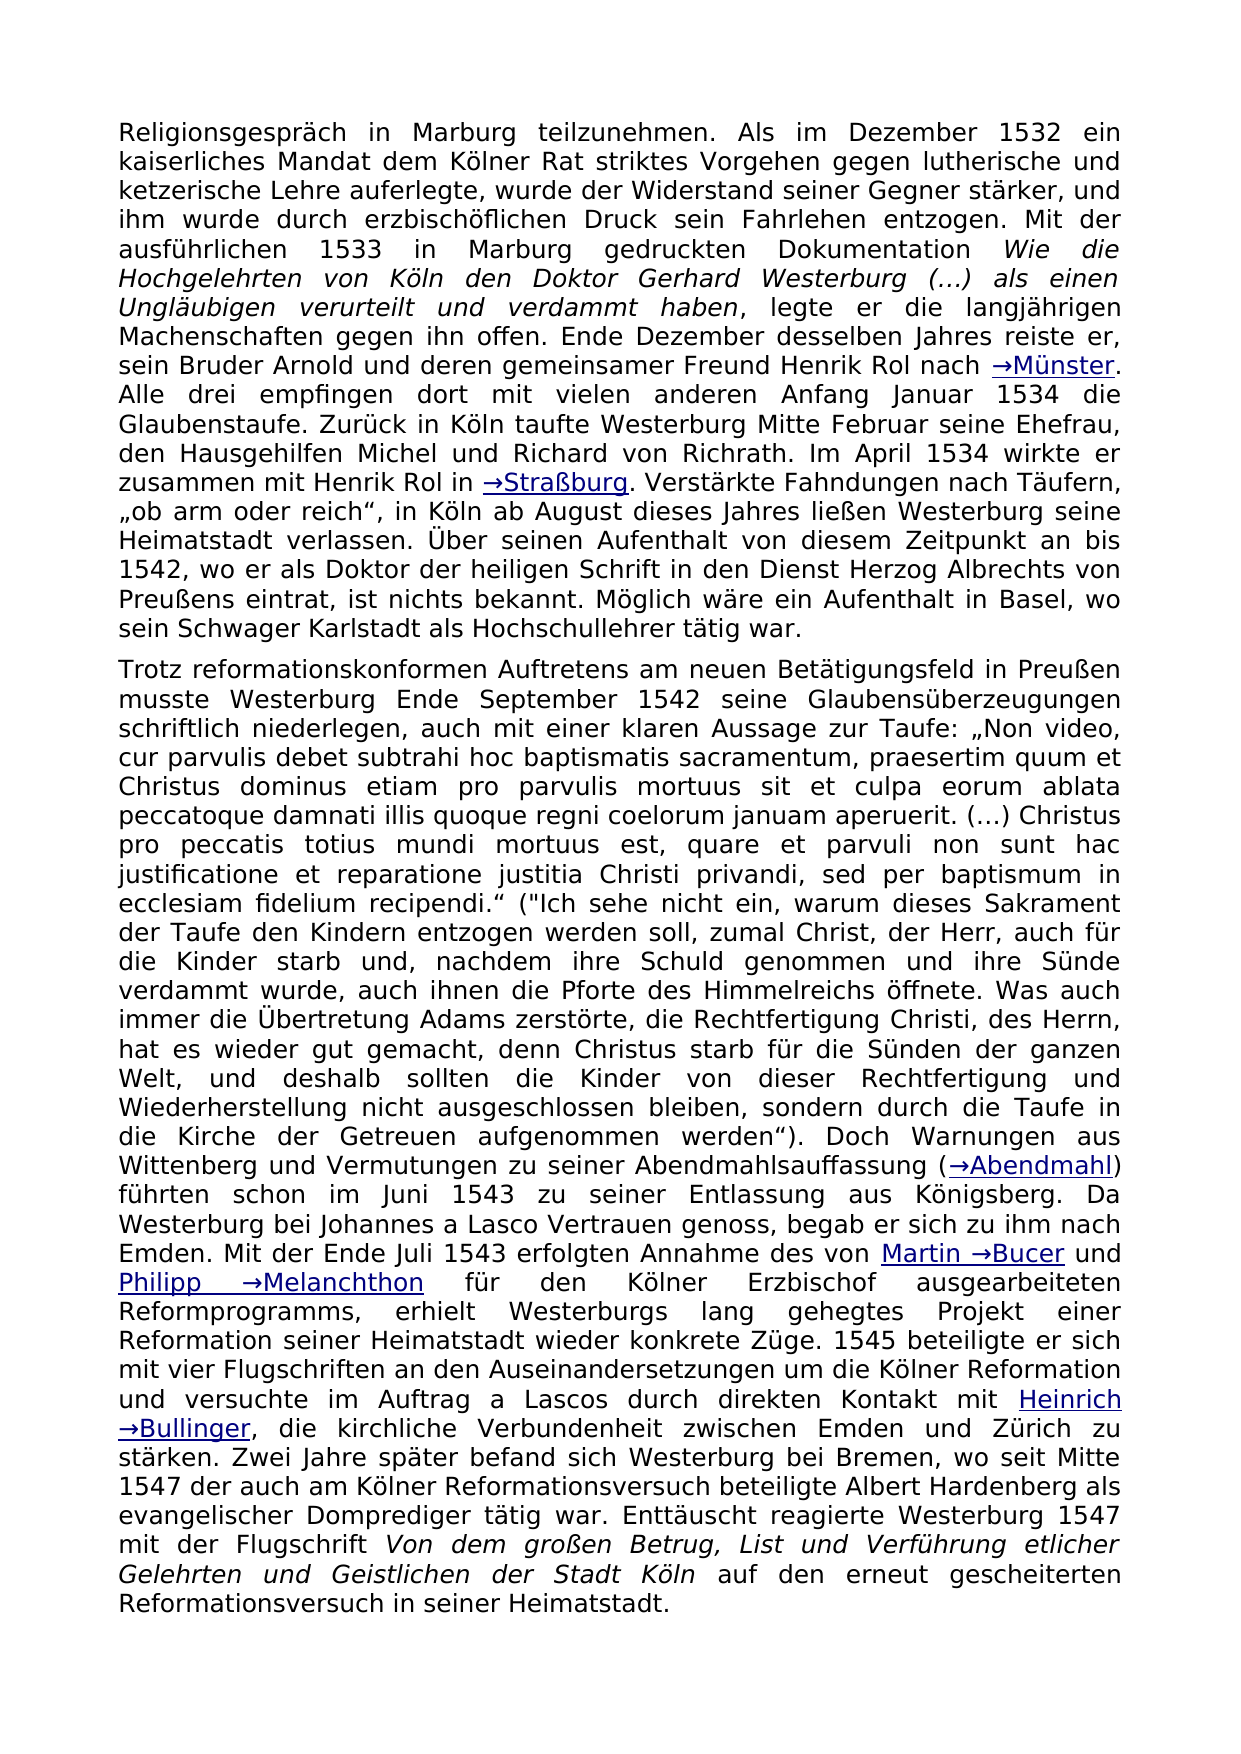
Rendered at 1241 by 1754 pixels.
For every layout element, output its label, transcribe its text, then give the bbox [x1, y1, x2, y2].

text Religionsgespräch in Marburg teilzunehmen. Als im Dezember 1532 ein kaiserliches Mandat dem Kölner Rat striktes Vorgehen gegen lutherische und ketzerische Lehre auferlegte, wurde der Widerstand seiner Gegner stärker, und ihm wurde durch erzbischöflichen Druck sein Fahrlehen entzogen. Mit der ausführlichen 1533 in Marburg gedruckten Dokumentation Wie die Hochgelehrten von Köln den Doktor Gerhard Westerburg (…) als einen Ungläubigen verurteilt und verdammt haben, legte er die langjährigen Machenschaften gegen ihn offen. Ende Dezember desselben Jahres reiste er, sein Bruder Arnold und deren gemeinsamer Freund Henrik Rol nach →Münster. Alle drei empfingen dort mit vielen anderen Anfang Januar 1534 die Glaubenstaufe. Zurück in Köln taufte Westerburg Mitte Februar seine Ehefrau, den Hausgehilfen Michel und Richard von Richrath. Im April 1534 wirkte er zusammen mit Henrik Rol in →Straßburg. Verstärkte Fahndungen nach Täufern, „ob arm oder reich“, in Köln ab August dieses Jahres ließen Westerburg seine Heimatstadt verlassen. Über seinen Aufenthalt von diesem Zeitpunkt an bis 1542, wo er als Doktor der heiligen Schrift in den Dienst Herzog Albrechts von Preußens eintrat, ist nichts bekannt. Möglich wäre ein Aufenthalt in Basel, wo sein Schwager Karlstadt als Hochschullehrer tätig war. [118, 118, 1122, 643]
text Trotz reformationskonformen Auftretens am neuen Betätigungsfeld in Preußen musste Westerburg Ende September 1542 seine Glaubensüberzeugungen schriftlich niederlegen, auch mit einer klaren Aussage zur Taufe: „Non video, cur parvulis debet subtrahi hoc baptismatis sacramentum, praesertim quum et Christus dominus etiam pro parvulis mortuus sit et culpa eorum ablata peccatoque damnati illis quoque regni coelorum januam aperuerit. (…) Christus pro peccatis totius mundi mortuus est, quare et parvuli non sunt hac justificatione et reparatione justitia Christi privandi, sed per baptismum in ecclesiam fidelium recipendi.“ ("Ich sehe nicht ein, warum dieses Sakrament der Taufe den Kindern entzogen werden soll, zumal Christ, der Herr, auch für die Kinder starb und, nachdem ihre Schuld genommen und ihre Sünde verdammt wurde, auch ihnen die Pforte des Himmelreichs öffnete. Was auch immer die Übertretung Adams zerstörte, die Rechtfertigung Christi, des Herrn, hat es wieder gut gemacht, denn Christus starb für die Sünden der ganzen Welt, und deshalb sollten die Kinder von dieser Rechtfertigung und Wiederherstellung nicht ausgeschlossen bleiben, sondern durch die Taufe in die Kirche der Getreuen aufgenommen werden“). Doch Warnungen aus Wittenberg und Vermutungen zu seiner Abendmahlsauffassung (→Abendmahl) führten schon im Juni 1543 zu seiner Entlassung aus Königsberg. Da Westerburg bei Johannes a Lasco Vertrauen genoss, begab er sich zu ihm nach Emden. Mit der Ende Juli 1543 erfolgten Annahme des von Martin →Bucer und Philipp →Melanchthon für den Kölner Erzbischof ausgearbeiteten Reformprogramms, erhielt Westerburgs lang gehegtes Projekt einer Reformation seiner Heimatstadt wieder konkrete Züge. 1545 beteiligte er sich mit vier Flugschriften an den Auseinandersetzungen um die Kölner Reformation und versuchte im Auftrag a Lascos durch direkten Kontakt mit Heinrich →Bullinger, die kirchliche Verbundenheit zwischen Emden und Zürich zu stärken. Zwei Jahre später befand sich Westerburg bei Bremen, wo seit Mitte 1547 der auch am Kölner Reformationsversuch beteiligte Albert Hardenberg als evangelischer Domprediger tätig war. Enttäuscht reagierte Westerburg 1547 mit der Flugschrift Von dem großen Betrug, List und Verführung etlicher Gelehrten und Geistlichen der Stadt Köln auf den erneut gescheiterten Reformationsversuch in seiner Heimatstadt. [118, 656, 1122, 1618]
